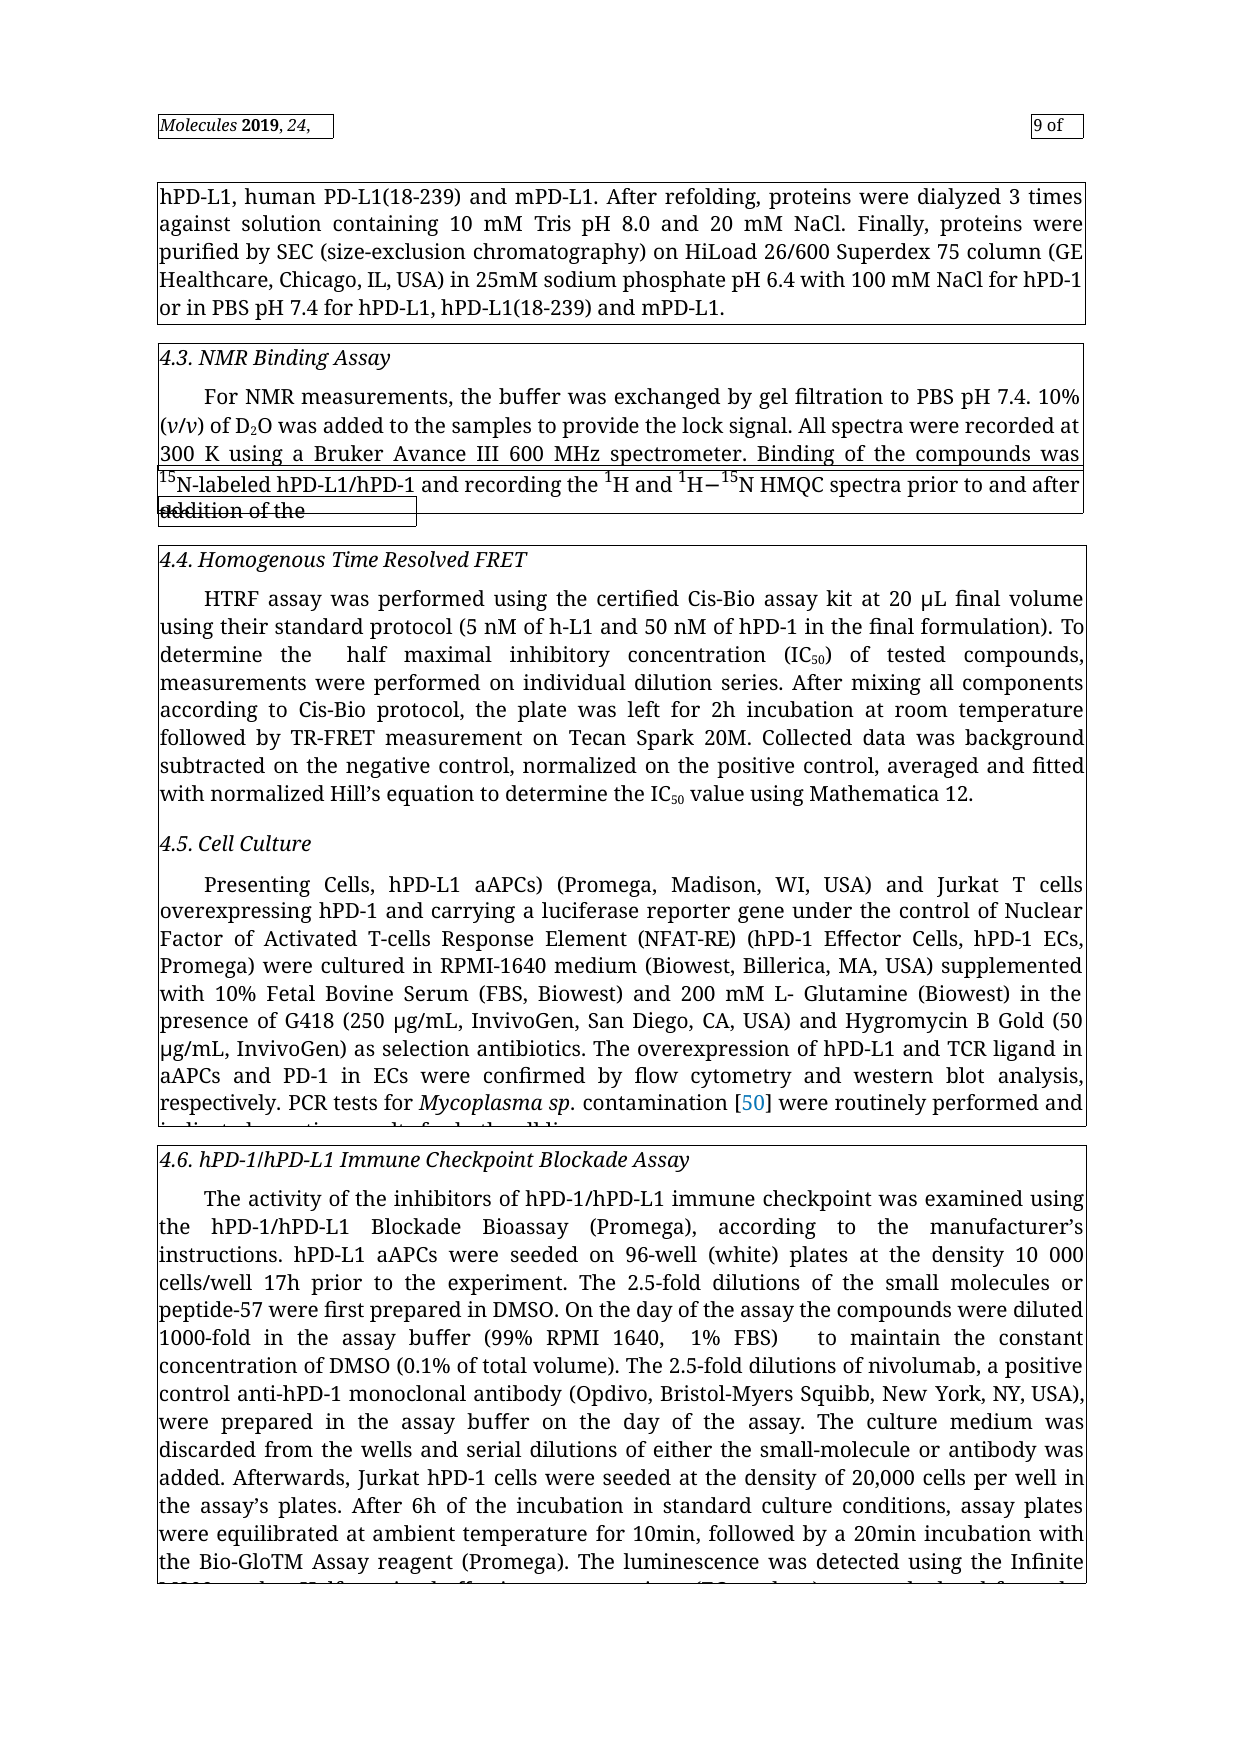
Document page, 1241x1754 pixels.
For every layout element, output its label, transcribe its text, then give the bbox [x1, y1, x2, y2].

text HTRF assay was performed using the certified Cis-Bio assay kit at 20 µL final volume using their standard protocol (5 nM of h-L1 and 50 nM of hPD-1 in the final formulation). To determine the half maximal inhibitory concentration (IC50) of tested compounds, measurements were performed on individual dilution series. After mixing all components according to Cis-Bio protocol, the plate was left for 2h incubation at room temperature followed by TR-FRET measurement on Tecan Spark 20M. Collected data was background subtracted on the negative control, normalized on the positive control, averaged and fitted with normalized Hill’s equation to determine the IC50 value using Mathematica 12. [159, 584, 1084, 808]
text For NMR measurements, the buffer was exchanged by gel filtration to PBS pH 7.4. 10% (v/v) of D2O was added to the samples to provide the lock signal. All spectra were recorded at 300 K using a Bruker Avance III 600 MHz spectrometer. Binding of the compounds was analyzed by titrating the [159, 382, 1081, 465]
list Cell Culture [159, 829, 1086, 857]
text hPD-L1, human PD-L1(18-239) and mPD-L1. After refolding, proteins were dialyzed 3 times against solution containing 10 mM Tris pH 8.0 and 20 mM NaCl. Finally, proteins were purified by SEC (size-exclusion chromatography) on HiLoad 26/600 Superdex 75 column (GE Healthcare, Chicago, IL, USA) in 25mM sodium phosphate pH 6.4 with 100 mM NaCl for hPD-1 or in PBS pH 7.4 for hPD-L1, hPD-L1(18-239) and mPD-L1. [159, 183, 1083, 322]
text Molecules 2019, 24, 2804 [159, 115, 333, 138]
text 4.6. hPD-1/hPD-L1 Immune Checkpoint Blockade Assay [159, 1146, 1086, 1173]
text addition of the compounds. [159, 497, 416, 526]
list Homogenous Time Resolved FRET [159, 546, 1086, 573]
text The activity of the inhibitors of hPD-1/hPD-L1 immune checkpoint was examined using the hPD-1/hPD-L1 Blockade Bioassay (Promega), according to the manufacturer’s instructions. hPD-L1 aAPCs were seeded on 96-well (white) plates at the density 10 000 cells/well 17h prior to the experiment. The 2.5-fold dilutions of the small molecules or peptide-57 were first prepared in DMSO. On the day of the assay the compounds were diluted 1000-fold in the assay buffer (99% RPMI 1640, 1% FBS) to maintain the constant concentration of DMSO (0.1% of total volume). The 2.5-fold dilutions of nivolumab, a positive control anti-hPD-1 monoclonal antibody (Opdivo, Bristol-Myers Squibb, New York, NY, USA), were prepared in the assay buffer on the day of the assay. The culture medium was discarded from the wells and serial dilutions of either the small-molecule or antibody was added. Afterwards, Jurkat hPD-1 cells were seeded at the density of 20,000 cells per well in the assay’s plates. After 6h of the incubation in standard culture conditions, assay plates were equilibrated at ambient temperature for 10min, followed by a 20min incubation with the Bio-GloTM Assay reagent (Promega). The luminescence was detected using the Infinite M200 reader. Half maximal effective concentrations (EC50 values) were calculated from the Hill’s curve fitting to the experimental data. [159, 1184, 1084, 1583]
text 15N-labeled hPD-L1/hPD-1 and recording the 1H and 1H−15N HMQC spectra prior to and after the [159, 466, 1083, 512]
text CHO K-1 cells overexpressing hPD-L1 and the recombinant TCR ligand (hPD-L1 Antigen Presenting Cells, hPD-L1 aAPCs) (Promega, Madison, WI, USA) and Jurkat T cells overexpressing hPD-1 and carrying a luciferase reporter gene under the control of Nuclear Factor of Activated T-cells Response Element (NFAT-RE) (hPD-1 Effector Cells, hPD-1 ECs, Promega) were cultured in RPMI-1640 medium (Biowest, Billerica, MA, USA) supplemented with 10% Fetal Bovine Serum (FBS, Biowest) and 200 mM L- Glutamine (Biowest) in the presence of G418 (250 µg/mL, InvivoGen, San Diego, CA, USA) and Hygromycin B Gold (50 µg/mL, InvivoGen) as selection antibiotics. The overexpression of hPD-L1 and TCR ligand in aAPCs and PD-1 in ECs were confirmed by flow cytometry and western blot analysis, respectively. PCR tests for Mycoplasma sp. contamination [50] were routinely performed and indicated negative results for both cell lines. [159, 870, 1083, 1126]
text 9 of 13 [1033, 115, 1083, 138]
text 4.3. NMR Binding Assay [159, 344, 1083, 371]
